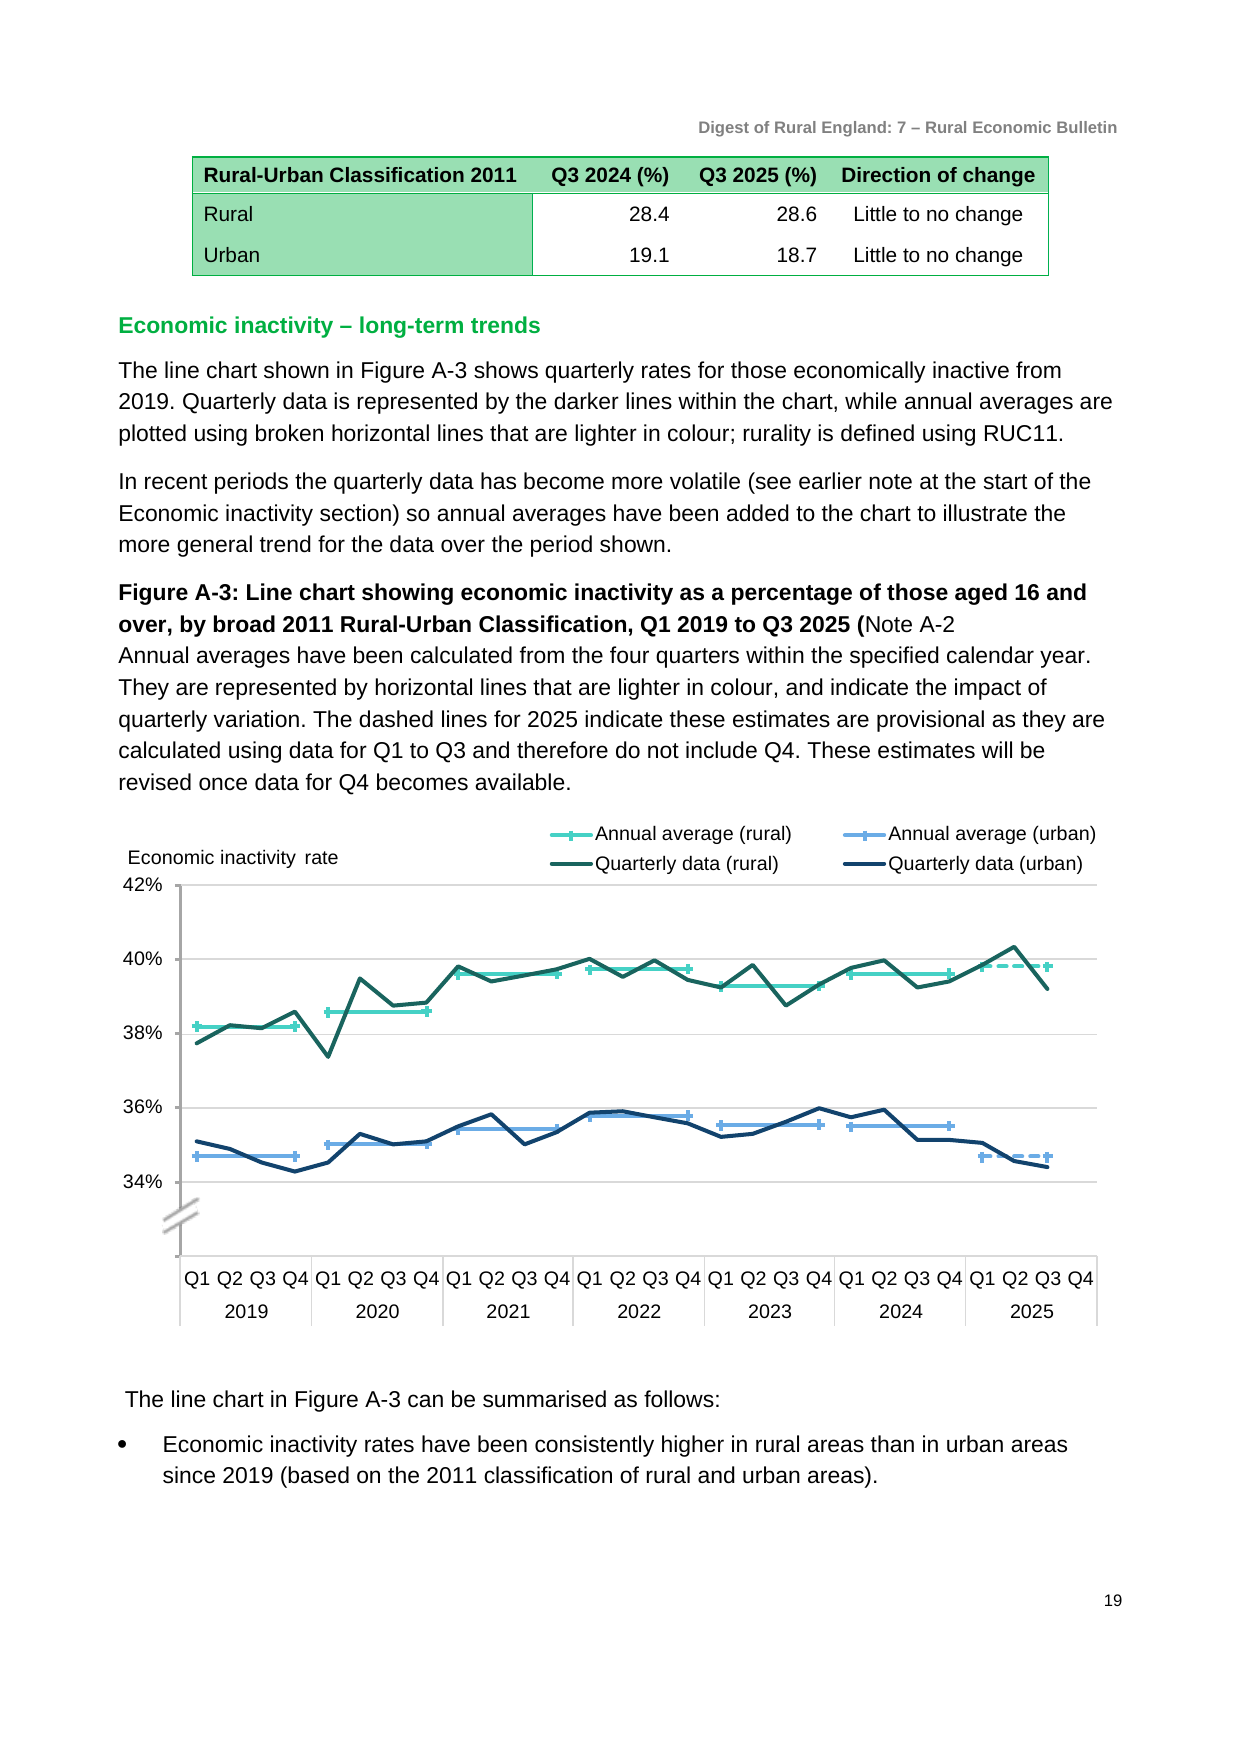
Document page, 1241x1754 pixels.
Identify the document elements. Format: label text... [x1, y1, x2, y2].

table_header Q3 2025 (%) [681, 158, 828, 192]
table_cell 28.6 [681, 194, 828, 234]
list Economic inactivity rates have been consistently higher in rural areas than in urban areas since 2019 (based on the 2011 classification of rural and urban areas). [118, 1431, 1122, 1489]
text The line chart in Figure A‑3 can be summarised as follows: [118, 1386, 1122, 1412]
text In recent periods the quarterly data has become more volatile (see earlier note at the start of the Economic inactivity section) so annual averages have been added to the chart to illustrate the more general trend for the data over the period shown. [118, 468, 1122, 557]
text Figure A‑3: Line chart showing economic inactivity as a percentage of those aged 16 and over, by broad 2011 Rural-Urban Classification, Q1 2019 to Q3 2025 (Note A-2, Note A-8) [118, 579, 1122, 637]
text Annual averages have been calculated from the four quarters within the specified calendar year. They are represented by horizontal lines that are lighter in colour, and indicate the impact of quarterly variation. The dashed lines for 2025 indicate these estimates are provisional as they are calculated using data for Q1 to Q3 and therefore do not include Q4. These estimates will be revised once data for Q4 becomes available. [118, 642, 1122, 795]
subtitle Economic inactivity – long-term trends [118, 312, 1122, 338]
table_header Direction of change [828, 158, 1048, 192]
table_cell 28.4 [533, 194, 681, 234]
table_cell Little to no change [828, 194, 1048, 234]
table_header Q3 2024 (%) [533, 158, 681, 192]
table_cell Rural [193, 194, 532, 234]
table_cell Little to no change [828, 234, 1048, 275]
table_cell Urban [193, 234, 532, 275]
text The line chart shown in Figure A‑3 shows quarterly rates for those economically inactive from 2019. Quarterly data is represented by the darker lines within the chart, while annual averages are plotted using broken horizontal lines that are lighter in colour; rurality is defined using RUC11. [118, 357, 1122, 446]
table_header Rural-Urban Classification 2011 [193, 158, 533, 192]
table_cell 18.7 [681, 234, 828, 275]
table_cell 19.1 [533, 234, 681, 275]
